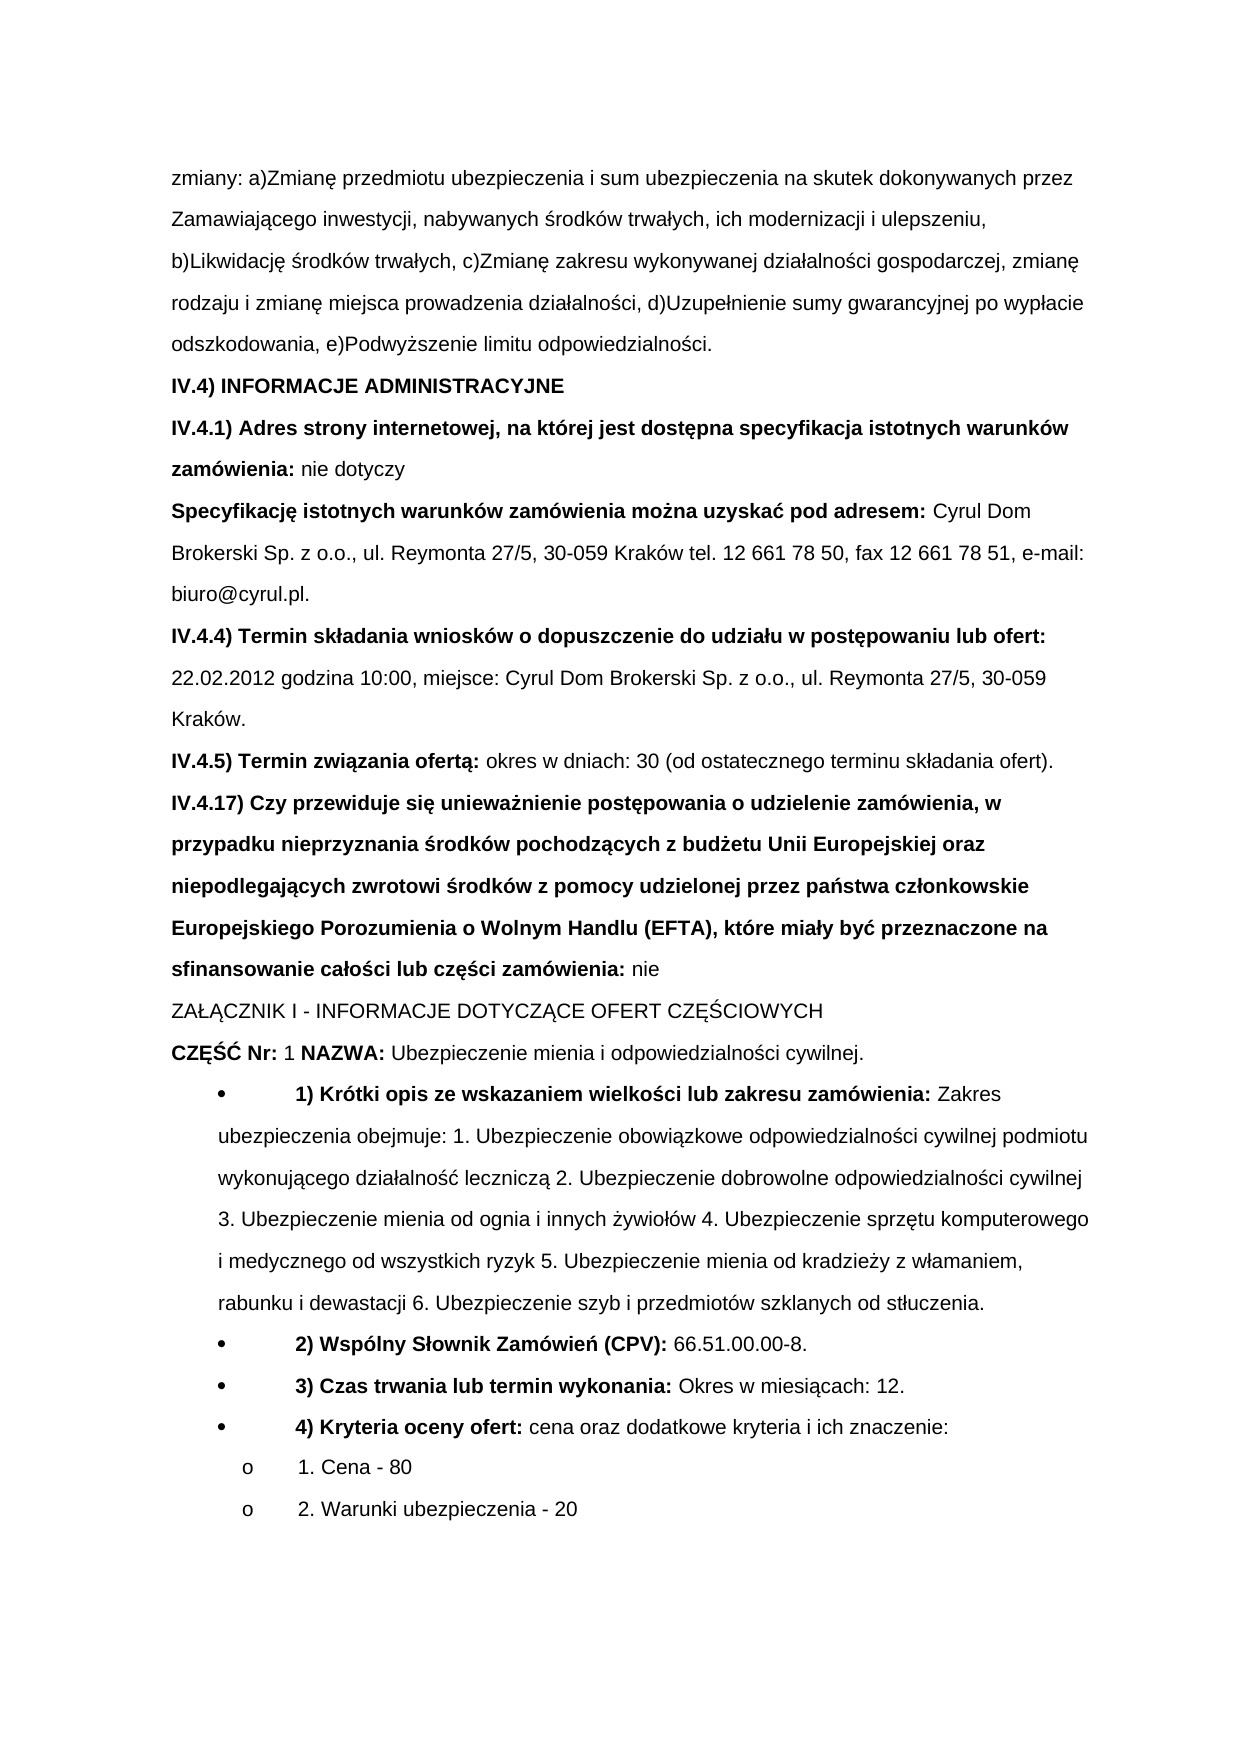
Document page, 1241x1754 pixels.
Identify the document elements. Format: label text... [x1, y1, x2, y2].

list 3) Czas trwania lub termin wykonania: Okres w miesiącach: 12. [218, 1356, 1093, 1398]
list 2) Wspólny Słownik Zamówień (CPV): 66.51.00.00-8. [218, 1314, 1093, 1356]
text CZĘŚĆ Nr: 1 NAZWA: Ubezpieczenie mienia i odpowiedzialności cywilnej. [171, 1023, 1093, 1064]
list 2. Warunki ubezpieczenia - 20 [241, 1481, 1093, 1523]
list 1) Krótki opis ze wskazaniem wielkości lub zakresu zamówienia: Zakres ubezpieczenia obejmuje: 1. Ubezpieczenie obowiązkowe odpowiedzialności cywilnej podmiotu wykonującego działalność leczniczą 2. Ubezpieczenie dobrowolne odpowiedzialności cywilnej 3. Ubezpieczenie mienia od ognia i innych żywiołów 4. Ubezpieczenie sprzętu komputerowego i medycznego od wszystkich ryzyk 5. Ubezpieczenie mienia od kradzieży z włamaniem, rabunku i dewastacji 6. Ubezpieczenie szyb i przedmiotów szklanych od stłuczenia. [218, 1064, 1093, 1314]
text IV.4) INFORMACJE ADMINISTRACYJNE [171, 356, 1093, 398]
text IV.4.5) Termin związania ofertą: okres w dniach: 30 (od ostatecznego terminu składania ofert). [171, 731, 1093, 773]
text IV.4.1) Adres strony internetowej, na której jest dostępna specyfikacja istotnych warunków zamówienia: nie dotyczy Specyfikację istotnych warunków zamówienia można uzyskać pod adresem: Cyrul Dom Brokerski Sp. z o.o., ul. Reymonta 27/5, 30-059 Kraków tel. 12 661 78 50, fax 12 661 78 51, e-mail: biuro@cyrul.pl. [171, 398, 1093, 606]
text zmiany: a)Zmianę przedmiotu ubezpieczenia i sum ubezpieczenia na skutek dokonywanych przez Zamawiającego inwestycji, nabywanych środków trwałych, ich modernizacji i ulepszeniu, b)Likwidację środków trwałych, c)Zmianę zakresu wykonywanej działalności gospodarczej, zmianę rodzaju i zmianę miejsca prowadzenia działalności, d)Uzupełnienie sumy gwarancyjnej po wypłacie odszkodowania, e)Podwyższenie limitu odpowiedzialności. [171, 148, 1093, 356]
text IV.4.17) Czy przewiduje się unieważnienie postępowania o udzielenie zamówienia, w przypadku nieprzyznania środków pochodzących z budżetu Unii Europejskiej oraz niepodlegających zwrotowi środków z pomocy udzielonej przez państwa członkowskie Europejskiego Porozumienia o Wolnym Handlu (EFTA), które miały być przeznaczone na sfinansowanie całości lub części zamówienia: nie [171, 773, 1093, 981]
title ZAŁĄCZNIK I - INFORMACJE DOTYCZĄCE OFERT CZĘŚCIOWYCH [171, 981, 1093, 1023]
list 1. Cena - 80 [241, 1439, 1093, 1481]
list 4) Kryteria oceny ofert: cena oraz dodatkowe kryteria i ich znaczenie: [218, 1398, 1093, 1439]
text IV.4.4) Termin składania wniosków o dopuszczenie do udziału w postępowaniu lub ofert: 22.02.2012 godzina 10:00, miejsce: Cyrul Dom Brokerski Sp. z o.o., ul. Reymonta 27/5, 30-059 Kraków. [171, 606, 1093, 731]
